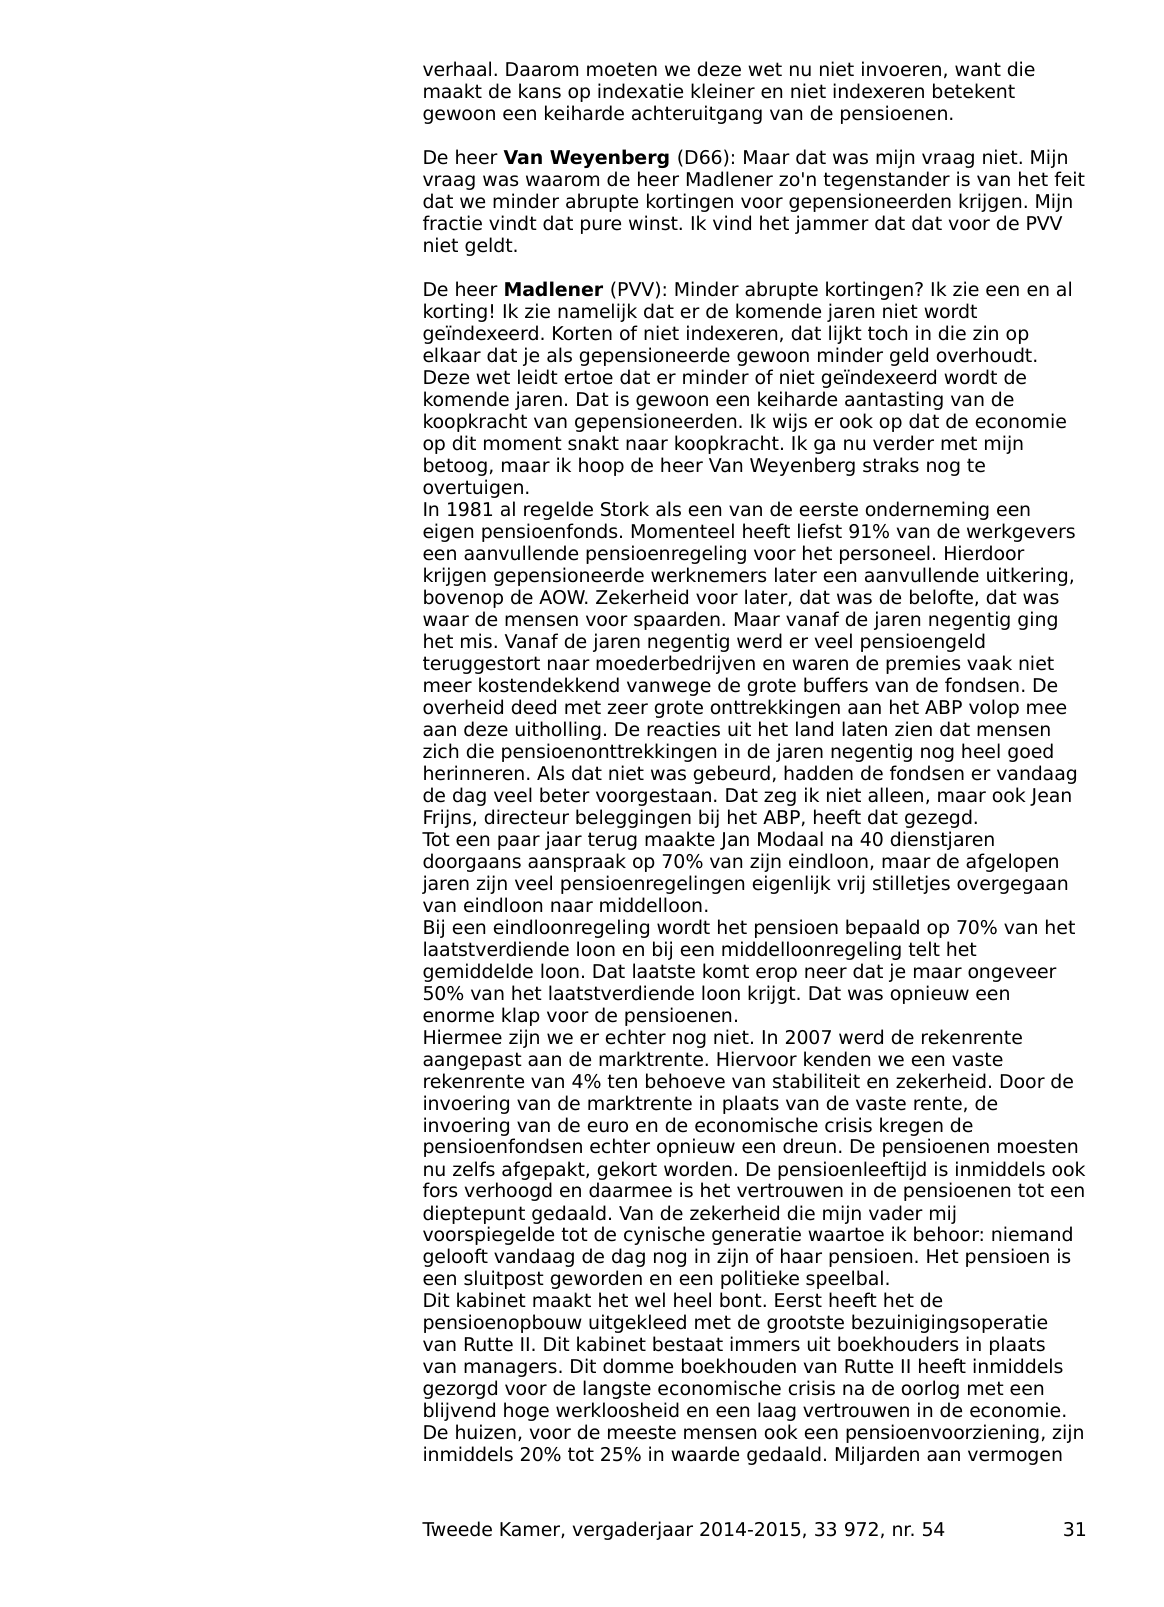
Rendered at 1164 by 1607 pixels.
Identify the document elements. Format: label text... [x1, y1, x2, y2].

text Dit kabinet maakt het wel heel bont. Eerst heeft het de pensioenopbouw uitgekleed met de grootste bezuinigingsoperatie van Rutte II. Dit kabinet bestaat immers uit boekhouders in plaats van managers. Dit domme boekhouden van Rutte II heeft inmiddels gezorgd voor de langste economische crisis na de oorlog met een blijvend hoge werkloosheid en een laag vertrouwen in de economie. De huizen, voor de meeste mensen ook een pensioenvoorziening, zijn inmiddels 20% tot 25% in waarde gedaald. Miljarden aan vermogen [422, 1290, 1087, 1466]
text In 1981 al regelde Stork als een van de eerste onderneming een eigen pensioenfonds. Momenteel heeft liefst 91% van de werkgevers een aanvullende pensioenregeling voor het personeel. Hierdoor krijgen gepensioneerde werknemers later een aanvullende uitkering, bovenop de AOW. Zekerheid voor later, dat was de belofte, dat was waar de mensen voor spaarden. Maar vanaf de jaren negentig ging het mis. Vanaf de jaren negentig werd er veel pensioengeld teruggestort naar moederbedrijven en waren de premies vaak niet meer kostendekkend vanwege de grote buffers van de fondsen. De overheid deed met zeer grote onttrekkingen aan het ABP volop mee aan deze uitholling. De reacties uit het land laten zien dat mensen zich die pensioenonttrekkingen in de jaren negentig nog heel goed herinneren. Als dat niet was gebeurd, hadden de fondsen er vandaag de dag veel beter voorgestaan. Dat zeg ik niet alleen, maar ook Jean Frijns, directeur beleggingen bij het ABP, heeft dat gezegd. [422, 499, 1087, 829]
text De heer Van Weyenberg (D66): Maar dat was mijn vraag niet. Mijn vraag was waarom de heer Madlener zo'n tegenstander is van het feit dat we minder abrupte kortingen voor gepensioneerden krijgen. Mijn fractie vindt dat pure winst. Ik vind het jammer dat dat voor de PVV niet geldt. [422, 147, 1087, 257]
text Bij een eindloonregeling wordt het pensioen bepaald op 70% van het laatstverdiende loon en bij een middelloonregeling telt het gemiddelde loon. Dat laatste komt erop neer dat je maar ongeveer 50% van het laatstverdiende loon krijgt. Dat was opnieuw een enorme klap voor de pensioenen. [422, 917, 1087, 1027]
text Hiermee zijn we er echter nog niet. In 2007 werd de rekenrente aangepast aan de marktrente. Hiervoor kenden we een vaste rekenrente van 4% ten behoeve van stabiliteit en zekerheid. Door de invoering van de marktrente in plaats van de vaste rente, de invoering van de euro en de economische crisis kregen de pensioenfondsen echter opnieuw een dreun. De pensioenen moesten nu zelfs afgepakt, gekort worden. De pensioenleeftijd is inmiddels ook fors verhoogd en daarmee is het vertrouwen in de pensioenen tot een dieptepunt gedaald. Van de zekerheid die mijn vader mij voorspiegelde tot de cynische generatie waartoe ik behoor: niemand gelooft vandaag de dag nog in zijn of haar pensioen. Het pensioen is een sluitpost geworden en een politieke speelbal. [422, 1027, 1087, 1290]
text verhaal. Daarom moeten we deze wet nu niet invoeren, want die maakt de kans op indexatie kleiner en niet indexeren betekent gewoon een keiharde achteruitgang van de pensioenen. [422, 59, 1087, 125]
text Tot een paar jaar terug maakte Jan Modaal na 40 dienstjaren doorgaans aanspraak op 70% van zijn eindloon, maar de afgelopen jaren zijn veel pensioenregelingen eigenlijk vrij stilletjes overgegaan van eindloon naar middelloon. [422, 829, 1087, 917]
text De heer Madlener (PVV): Minder abrupte kortingen? Ik zie een en al korting! Ik zie namelijk dat er de komende jaren niet wordt geïndexeerd. Korten of niet indexeren, dat lijkt toch in die zin op elkaar dat je als gepensioneerde gewoon minder geld overhoudt. Deze wet leidt ertoe dat er minder of niet geïndexeerd wordt de komende jaren. Dat is gewoon een keiharde aantasting van de koopkracht van gepensioneerden. Ik wijs er ook op dat de economie op dit moment snakt naar koopkracht. Ik ga nu verder met mijn betoog, maar ik hoop de heer Van Weyenberg straks nog te overtuigen. [422, 279, 1087, 499]
